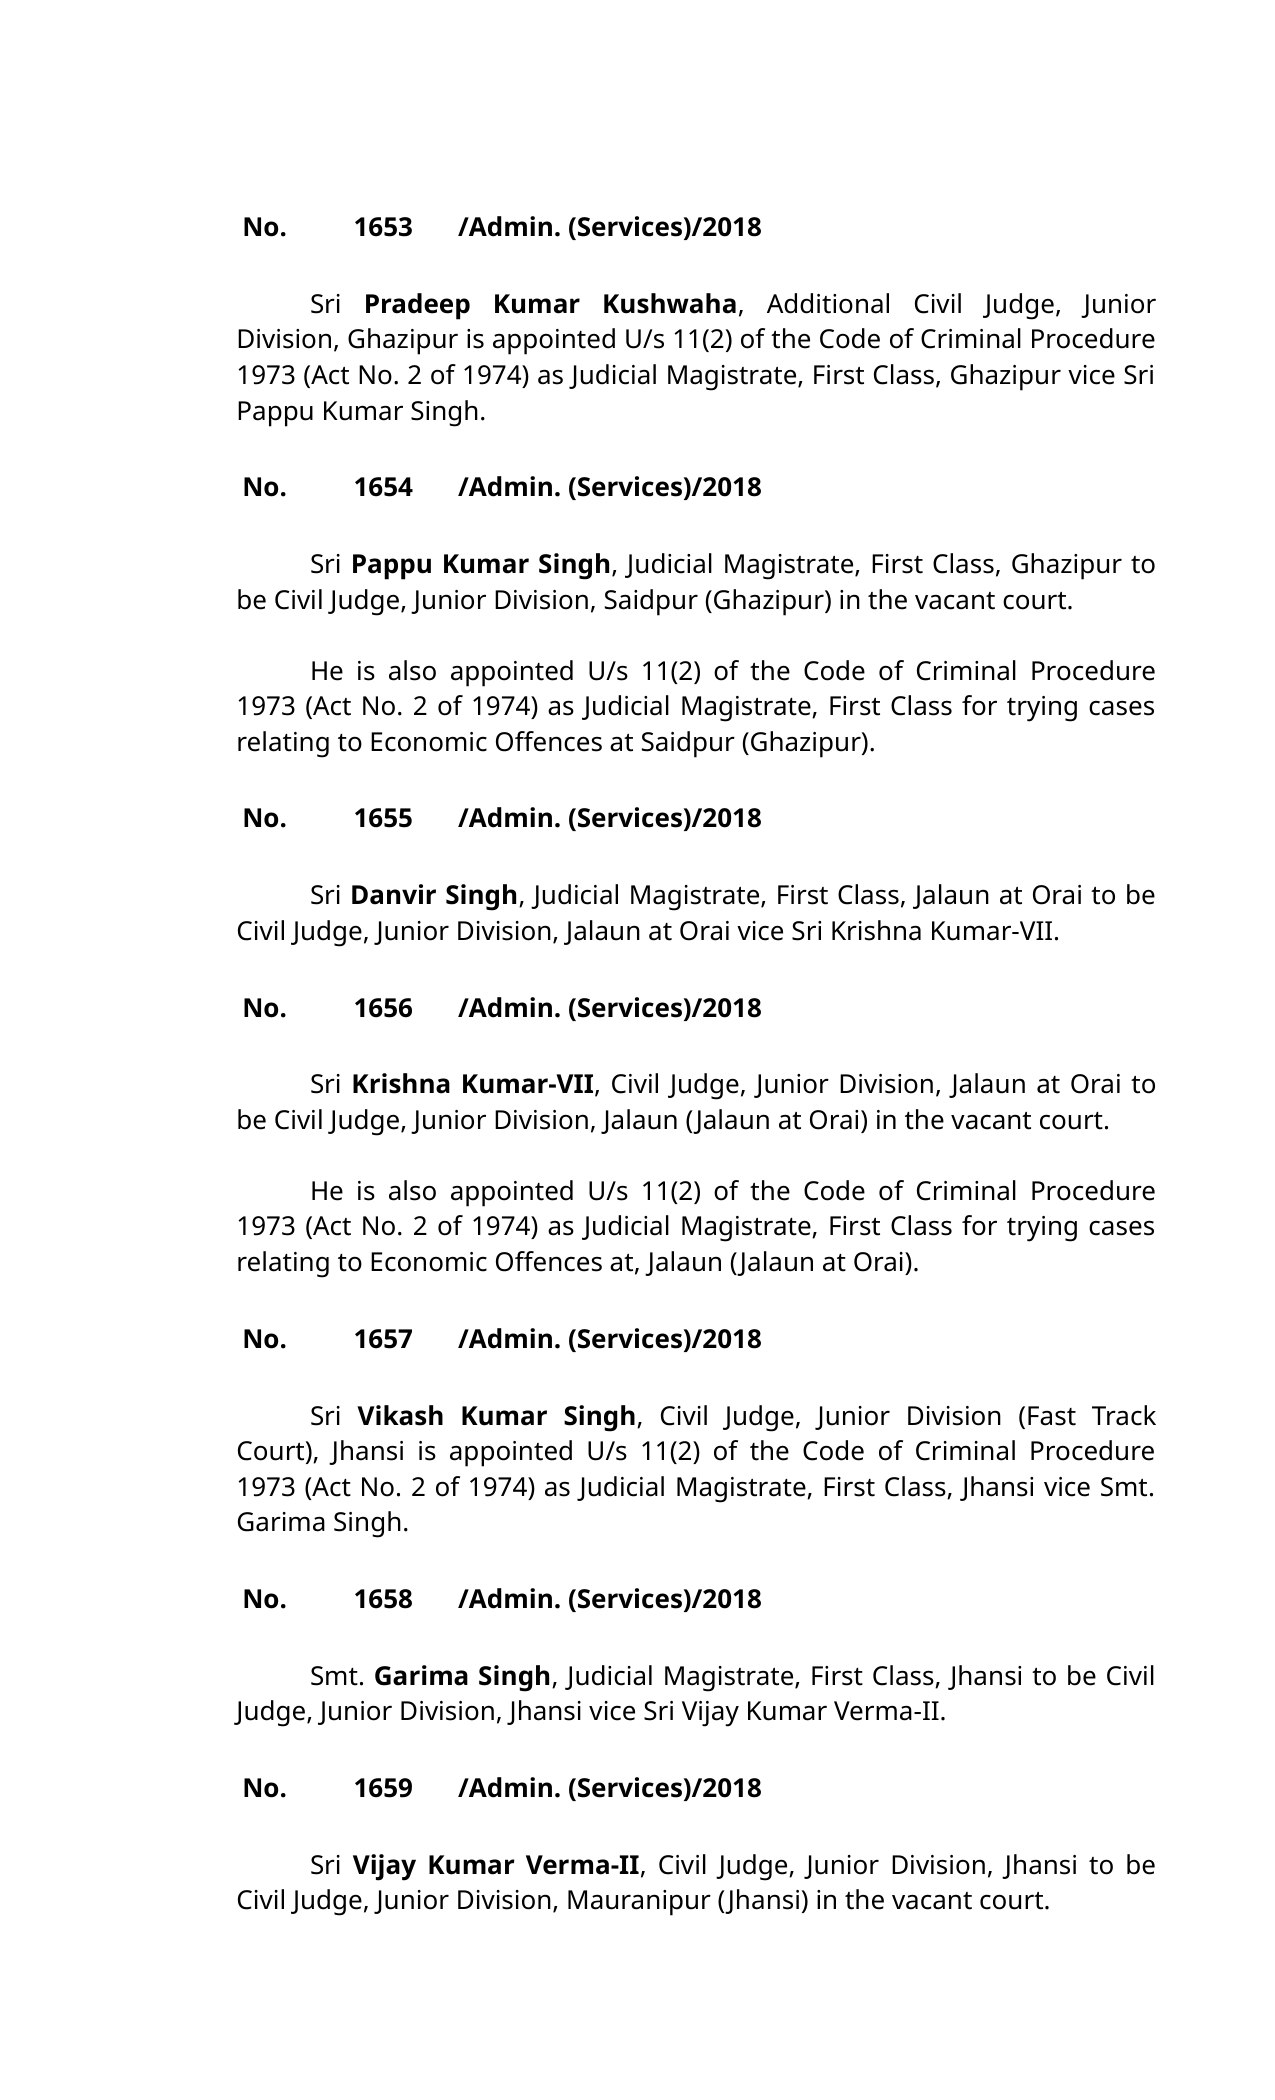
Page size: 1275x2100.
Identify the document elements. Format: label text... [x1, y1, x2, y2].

table_header /Admin. (Services)/2018 [452, 203, 795, 250]
table_header /Admin. (Services)/2018 [452, 1764, 795, 1811]
table_header [310, 1764, 452, 1811]
table_header [310, 984, 452, 1030]
text Smt. Garima Singh, Judicial Magistrate, First Class, Jhansi to be Civil Judge, Junior Division, Jhansi vice Sri Vijay Kumar Verma-II. [236, 1657, 1157, 1728]
table_header [310, 794, 452, 841]
table_header No. [236, 1575, 310, 1622]
table_header No. [236, 794, 310, 841]
table_header [310, 463, 452, 510]
table_header [310, 203, 452, 250]
text Sri Pradeep Kumar Kushwaha, Additional Civil Judge, Junior Division, Ghazipur is appointed U/s 11(2) of the Code of Criminal Procedure 1973 (Act No. 2 of 1974) as Judicial Magistrate, First Class, Ghazipur vice Sri Pappu Kumar Singh. [236, 286, 1157, 428]
text Sri Danvir Singh, Judicial Magistrate, First Class, Jalaun at Orai to be Civil Judge, Junior Division, Jalaun at Orai vice Sri Krishna Kumar-VII. [236, 877, 1157, 948]
text Sri Krishna Kumar-VII, Civil Judge, Junior Division, Jalaun at Orai to be Civil Judge, Junior Division, Jalaun (Jalaun at Orai) in the vacant court. [236, 1066, 1157, 1137]
table_header /Admin. (Services)/2018 [452, 1575, 795, 1622]
table_header /Admin. (Services)/2018 [452, 1315, 795, 1362]
table_header No. [236, 203, 310, 250]
table_header [310, 1575, 452, 1622]
table_header No. [236, 984, 310, 1030]
table_header [310, 1315, 452, 1362]
text Sri Vikash Kumar Singh, Civil Judge, Junior Division (Fast Track Court), Jhansi is appointed U/s 11(2) of the Code of Criminal Procedure 1973 (Act No. 2 of 1974) as Judicial Magistrate, First Class, Jhansi vice Smt. Garima Singh. [236, 1397, 1157, 1539]
text Sri Vijay Kumar Verma-II, Civil Judge, Junior Division, Jhansi to be Civil Judge, Junior Division, Mauranipur (Jhansi) in the vacant court. [236, 1846, 1157, 1917]
text Sri Pappu Kumar Singh, Judicial Magistrate, First Class, Ghazipur to be Civil Judge, Junior Division, Saidpur (Ghazipur) in the vacant court. [236, 546, 1157, 617]
table_header No. [236, 1764, 310, 1811]
table_header No. [236, 463, 310, 510]
text He is also appointed U/s 11(2) of the Code of Criminal Procedure 1973 (Act No. 2 of 1974) as Judicial Magistrate, First Class for trying cases relating to Economic Offences at Saidpur (Ghazipur). [236, 652, 1157, 759]
table_header /Admin. (Services)/2018 [452, 984, 795, 1030]
table_header No. [236, 1315, 310, 1362]
table_header /Admin. (Services)/2018 [452, 463, 795, 510]
table_header /Admin. (Services)/2018 [452, 794, 795, 841]
text He is also appointed U/s 11(2) of the Code of Criminal Procedure 1973 (Act No. 2 of 1974) as Judicial Magistrate, First Class for trying cases relating to Economic Offences at, Jalaun (Jalaun at Orai). [236, 1172, 1157, 1279]
